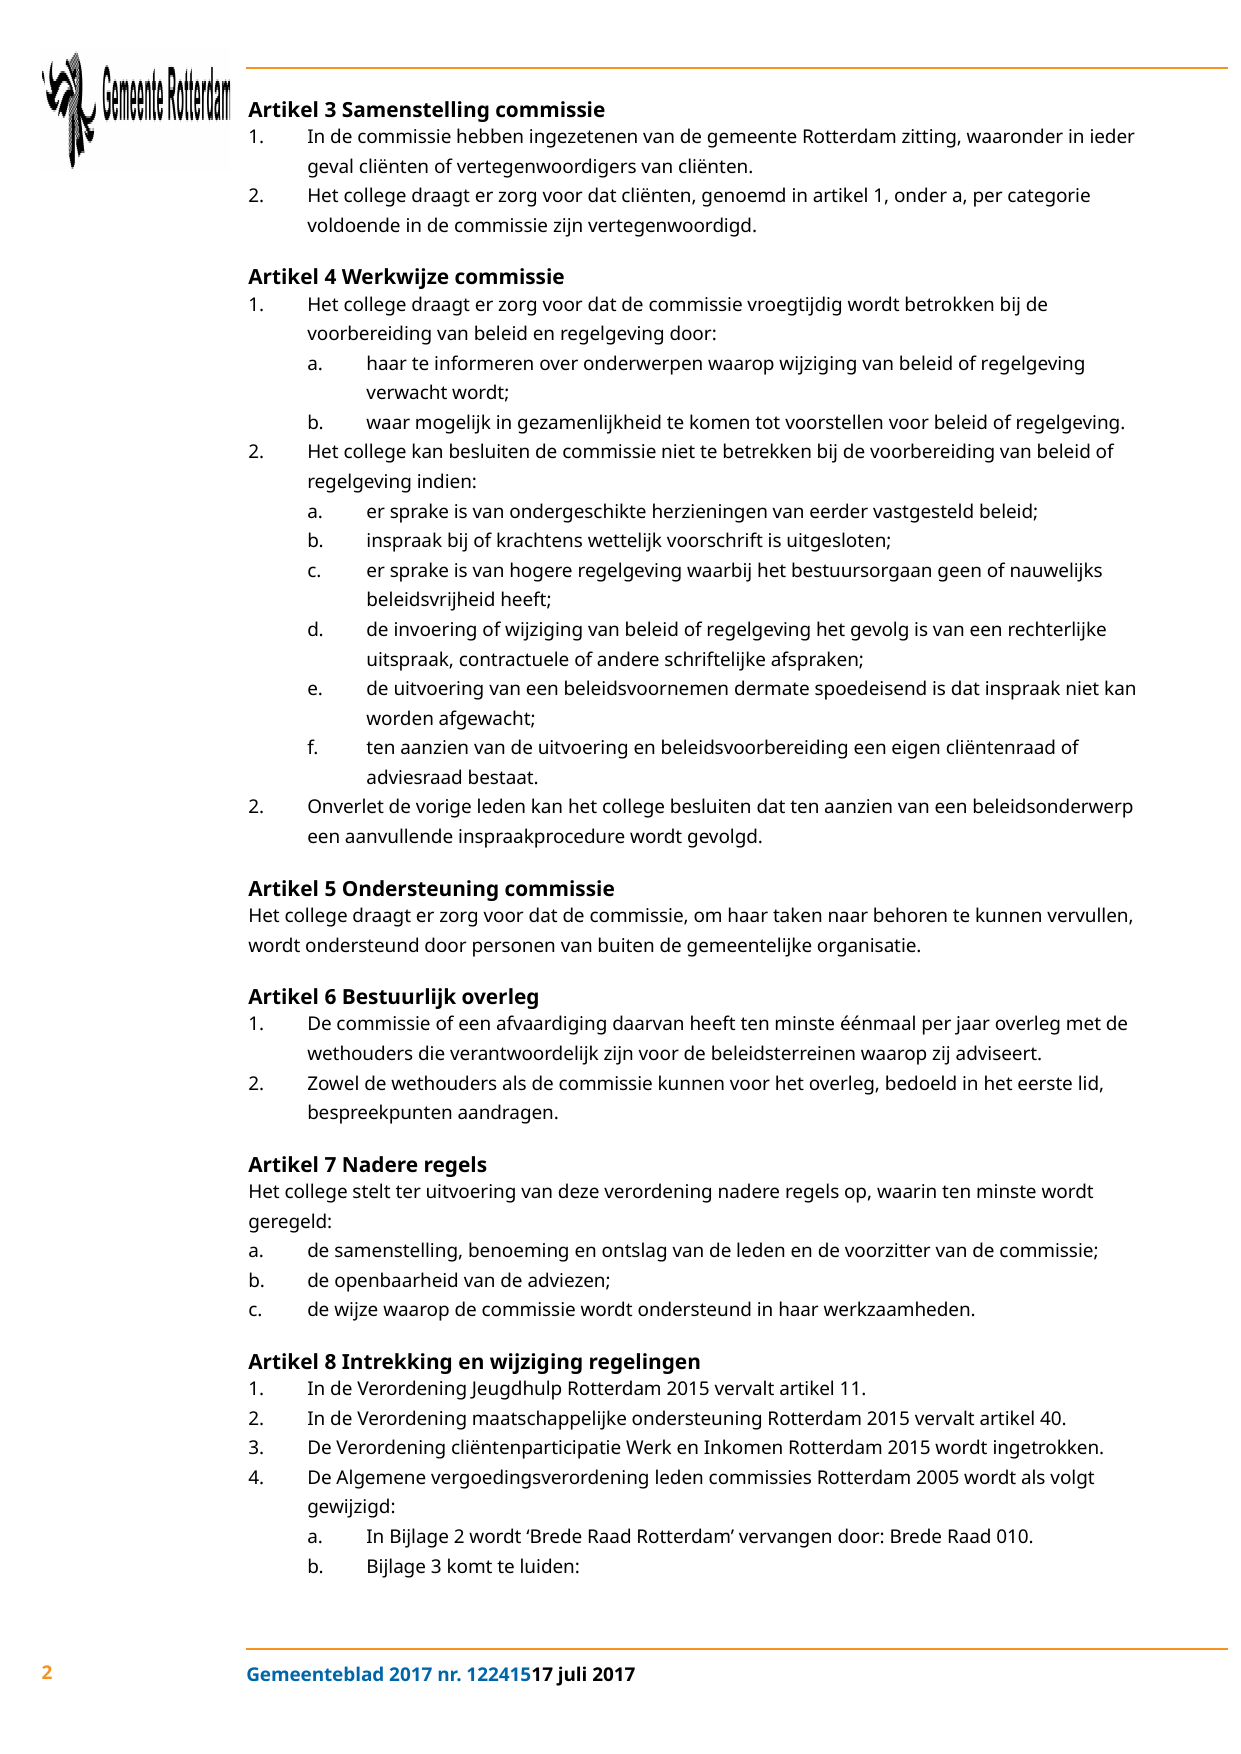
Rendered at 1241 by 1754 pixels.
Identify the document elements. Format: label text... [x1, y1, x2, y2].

list de invoering of wijziging van beleid of regelgeving het gevolg is van een rechterlijke uitspraak, contractuele of andere schriftelijke afspraken; [307, 616, 1152, 672]
picture [41, 47, 231, 172]
list de uitvoering van een beleidsvoornemen dermate spoedeisend is dat inspraak niet kan worden afgewacht; [307, 675, 1152, 731]
list Zowel de wethouders als de commissie kunnen voor het overleg, bedoeld in het eerste lid, bespreekpunten aandragen. [248, 1070, 1152, 1125]
list waar mogelijk in gezamenlijkheid te komen tot voorstellen voor beleid of regelgeving. [307, 409, 1152, 435]
list De commissie of een afvaardiging daarvan heeft ten minste éénmaal per jaar overleg met de wethouders die verantwoordelijk zijn voor de beleidsterreinen waarop zij adviseert. [248, 1011, 1152, 1066]
text Artikel 5 Ondersteuning commissie [248, 874, 1152, 902]
list er sprake is van ondergeschikte herzieningen van eerder vastgesteld beleid; [307, 498, 1152, 524]
text Artikel 6 Bestuurlijk overleg [248, 982, 1152, 1011]
list In de Verordening Jeugdhulp Rotterdam 2015 vervalt artikel 11. [248, 1375, 1152, 1401]
text Artikel 7 Nadere regels [248, 1150, 1152, 1178]
text Artikel 4 Werkwijze commissie [248, 262, 1152, 291]
list ten aanzien van de uitvoering en beleidsvoorbereiding een eigen cliëntenraad of adviesraad bestaat. [307, 734, 1152, 790]
list Het college draagt er zorg voor dat de commissie vroegtijdig wordt betrokken bij de voorbereiding van beleid en regelgeving door: [248, 291, 1152, 346]
list er sprake is van hogere regelgeving waarbij het bestuursorgaan geen of nauwelijks beleidsvrijheid heeft; [307, 557, 1152, 612]
list Bijlage 3 komt te luiden: [307, 1553, 1152, 1579]
list In Bijlage 2 wordt ‘Brede Raad Rotterdam’ vervangen door: Brede Raad 010. [307, 1523, 1152, 1549]
list de openbaarheid van de adviezen; [248, 1267, 1152, 1293]
list De Verordening cliëntenparticipatie Werk en Inkomen Rotterdam 2015 wordt ingetrokken. [248, 1434, 1152, 1460]
list Het college draagt er zorg voor dat cliënten, genoemd in artikel 1, onder a, per categorie voldoende in de commissie zijn vertegenwoordigd. [248, 182, 1152, 238]
list de samenstelling, benoeming en ontslag van de leden en de voorzitter van de commissie; [248, 1237, 1152, 1263]
list In de commissie hebben ingezetenen van de gemeente Rotterdam zitting, waaronder in ieder geval cliënten of vertegenwoordigers van cliënten. [248, 123, 1152, 178]
list haar te informeren over onderwerpen waarop wijziging van beleid of regelgeving verwacht wordt; [307, 350, 1152, 405]
list Het college kan besluiten de commissie niet te betrekken bij de voorbereiding van beleid of regelgeving indien: [248, 439, 1152, 494]
list In de Verordening maatschappelijke ondersteuning Rotterdam 2015 vervalt artikel 40. [248, 1405, 1152, 1431]
text Artikel 8 Intrekking en wijziging regelingen [248, 1347, 1152, 1375]
text Het college draagt er zorg voor dat de commissie, om haar taken naar behoren te kunnen vervullen, wordt ondersteund door personen van buiten de gemeentelijke organisatie. [248, 902, 1152, 957]
list Onverlet de vorige leden kan het college besluiten dat ten aanzien van een beleidsonderwerp een aanvullende inspraakprocedure wordt gevolgd. [248, 794, 1152, 849]
list de wijze waarop de commissie wordt ondersteund in haar werkzaamheden. [248, 1297, 1152, 1322]
text Artikel 3 Samenstelling commissie [248, 95, 1152, 123]
text Het college stelt ter uitvoering van deze verordening nadere regels op, waarin ten minste wordt geregeld: [248, 1178, 1152, 1233]
list inspraak bij of krachtens wettelijk voorschrift is uitgesloten; [307, 527, 1152, 553]
list De Algemene vergoedingsverordening leden commissies Rotterdam 2005 wordt als volgt gewijzigd: [248, 1464, 1152, 1519]
